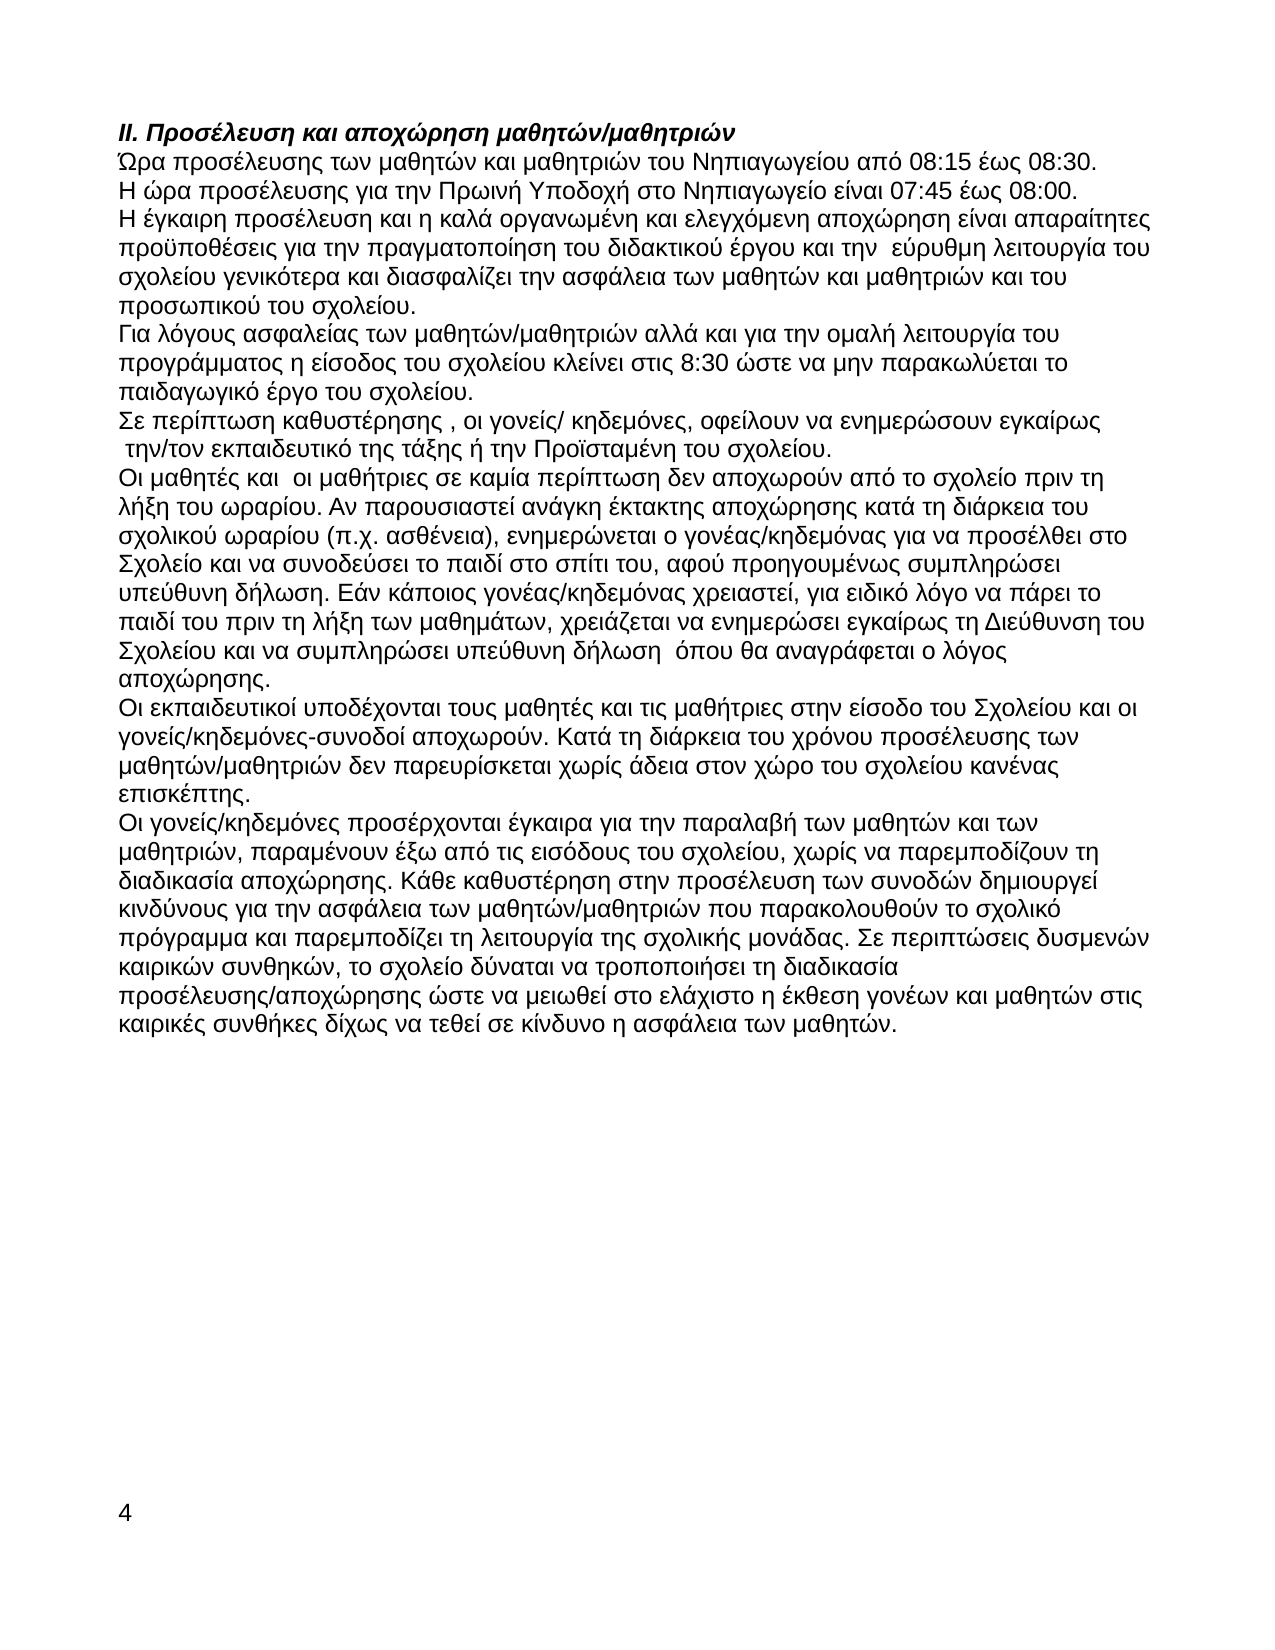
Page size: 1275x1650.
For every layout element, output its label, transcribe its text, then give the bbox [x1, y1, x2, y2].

text Οι μαθητές και οι μαθήτριες σε καμία περίπτωση δεν αποχωρούν από το σχολείο πριν τη λήξη του ωραρίου. Αν παρουσιαστεί ανάγκη έκτακτης αποχώρησης κατά τη διάρκεια του σχολικού ωραρίου (π.χ. ασθένεια), ενημερώνεται ο γονέας/κηδεμόνας για να προσέλθει στο Σχολείο και να συνοδεύσει το παιδί στο σπίτι του, αφού προηγουμένως συμπληρώσει υπεύθυνη δήλωση. Εάν κάποιος γονέας/κηδεμόνας χρειαστεί, για ειδικό λόγο να πάρει το παιδί του πριν τη λήξη των μαθημάτων, χρειάζεται να ενημερώσει εγκαίρως τη Διεύθυνση του Σχολείου και να συμπληρώσει υπεύθυνη δήλωση όπου θα αναγράφεται ο λόγος αποχώρησης. [118, 463, 1157, 693]
text Οι γονείς/κηδεμόνες προσέρχονται έγκαιρα για την παραλαβή των μαθητών και των μαθητριών, παραμένουν έξω από τις εισόδους του σχολείου, χωρίς να παρεμποδίζουν τη διαδικασία αποχώρησης. Κάθε καθυστέρηση στην προσέλευση των συνοδών δημιουργεί κινδύνους για την ασφάλεια των μαθητών/μαθητριών που παρακολουθούν το σχολικό πρόγραμμα και παρεμποδίζει τη λειτουργία της σχολικής μονάδας. Σε περιπτώσεις δυσμενών καιρικών συνθηκών, το σχολείο δύναται να τροποποιήσει τη διαδικασία προσέλευσης/αποχώρησης ώστε να μειωθεί στο ελάχιστο η έκθεση γονέων και μαθητών στις καιρικές συνθήκες δίχως να τεθεί σε κίνδυνο η ασφάλεια των μαθητών. [118, 808, 1157, 1038]
text Οι εκπαιδευτικοί υποδέχονται τους μαθητές και τις μαθήτριες στην είσοδο του Σχολείου και οι γονείς/κηδεμόνες-συνοδοί αποχωρούν. Κατά τη διάρκεια του χρόνου προσέλευσης των μαθητών/μαθητριών δεν παρευρίσκεται χωρίς άδεια στον χώρο του σχολείου κανένας επισκέπτης. [118, 693, 1157, 808]
text Η έγκαιρη προσέλευση και η καλά οργανωμένη και ελεγχόμενη αποχώρηση είναι απαραίτητες προϋποθέσεις για την πραγματοποίηση του διδακτικού έργου και την εύρυθμη λειτουργία του σχολείου γενικότερα και διασφαλίζει την ασφάλεια των μαθητών και μαθητριών και του προσωπικού του σχολείου. [118, 204, 1157, 319]
text 4 [118, 1498, 1157, 1527]
text Ώρα προσέλευσης των μαθητών και μαθητριών του Νηπιαγωγείου από 08:15 έως 08:30. [118, 147, 1157, 176]
text Η ώρα προσέλευσης για την Πρωινή Υποδοχή στο Νηπιαγωγείο είναι 07:45 έως 08:00. [118, 176, 1157, 204]
text Για λόγους ασφαλείας των μαθητών/μαθητριών αλλά και για την ομαλή λειτουργία του προγράμματος η είσοδος του σχολείου κλείνει στις 8:30 ώστε να μην παρακωλύεται το παιδαγωγικό έργο του σχολείου. [118, 319, 1157, 406]
text II. Προσέλευση και αποχώρηση μαθητών/μαθητριών [118, 118, 1157, 147]
text την/τον εκπαιδευτικό της τάξης ή την Προϊσταμένη του σχολείου. [118, 434, 1157, 463]
text Σε περίπτωση καθυστέρησης , οι γονείς/ κηδεμόνες, οφείλουν να ενημερώσουν εγκαίρως [118, 406, 1157, 434]
